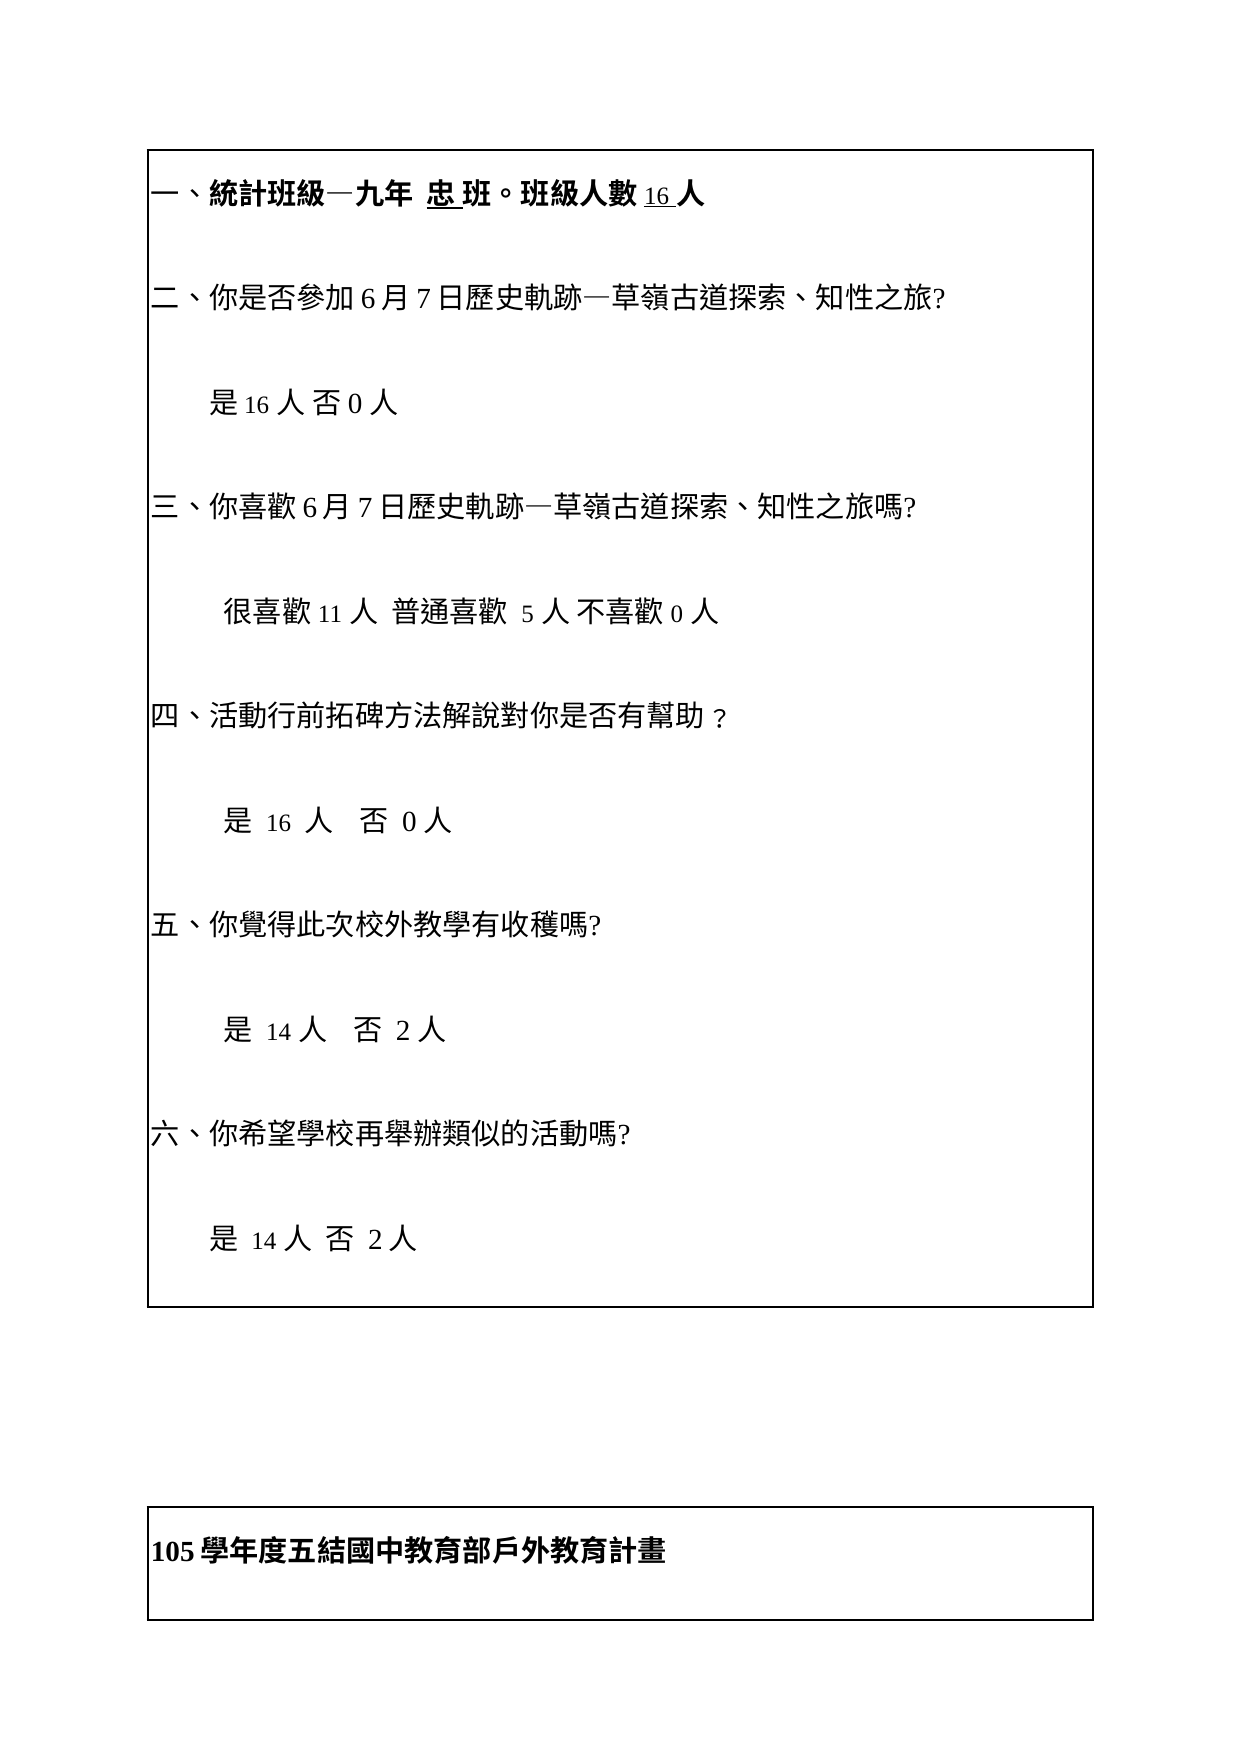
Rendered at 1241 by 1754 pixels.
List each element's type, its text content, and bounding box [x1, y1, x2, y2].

table_header 105學年度五結國中教育部戶外教育計畫 [149, 1508, 1092, 1618]
table_header 一、統計班級—九年 忠 班。班級人數 16 人 二、你是否參加6月7日歷史軌跡—草嶺古道探索、知性之旅? 是16 人 否 0 人 三、你喜歡6月7日歷史軌跡—草嶺古道探索、知性之旅嗎? 很喜歡 11 人 普通喜歡 5 人 不喜歡 0 人 四、活動行前拓碑方法解說對你是否有幫助﹖ 是 16 人 否 0 人 五、你覺得此次校外教學有收穫嗎? 是 14 人 否 2 人 六、你希望學校再舉辦類似的活動嗎? 是 14 人 否 2人 [149, 151, 1092, 1306]
